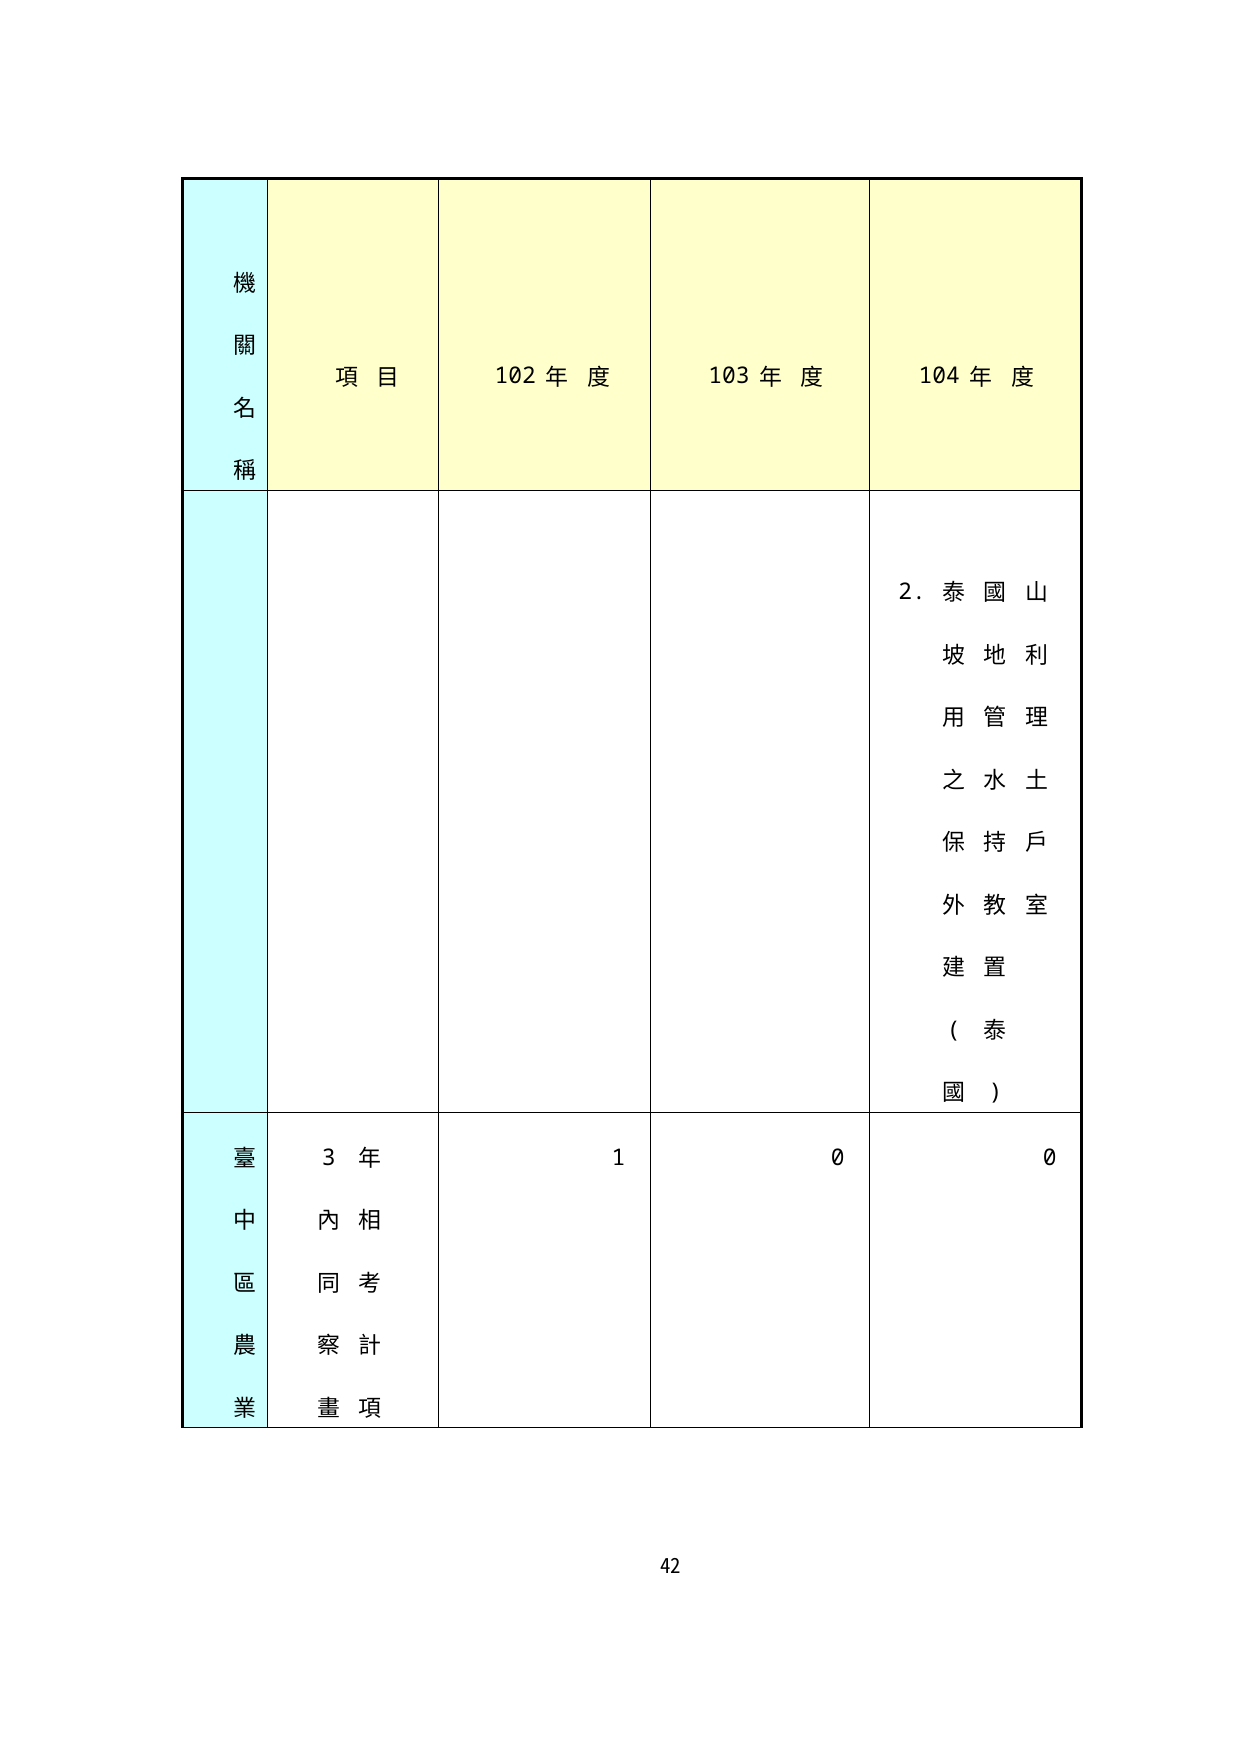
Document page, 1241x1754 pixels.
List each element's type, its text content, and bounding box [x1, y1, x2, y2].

table_cell 2.泰國山坡地利用管理之水土保持戶外教室建置(泰國) [870, 491, 1080, 1112]
table_cell 0 [651, 1113, 869, 1427]
table_header 機關名稱 [184, 180, 267, 490]
table_cell [439, 491, 650, 1112]
table_header 103年度 [651, 180, 869, 490]
table_header 104年度 [870, 180, 1080, 490]
table_cell [268, 491, 438, 1112]
table_cell 臺中區農業 [184, 1113, 267, 1427]
table_header 項目 [268, 180, 438, 490]
table_cell [184, 491, 267, 1112]
table_cell [651, 491, 869, 1112]
table_cell 3年內相同考察計畫項 [268, 1113, 438, 1427]
table_cell 0 [870, 1113, 1080, 1427]
table_cell 1 [439, 1113, 650, 1427]
table_header 102年度 [439, 180, 650, 490]
